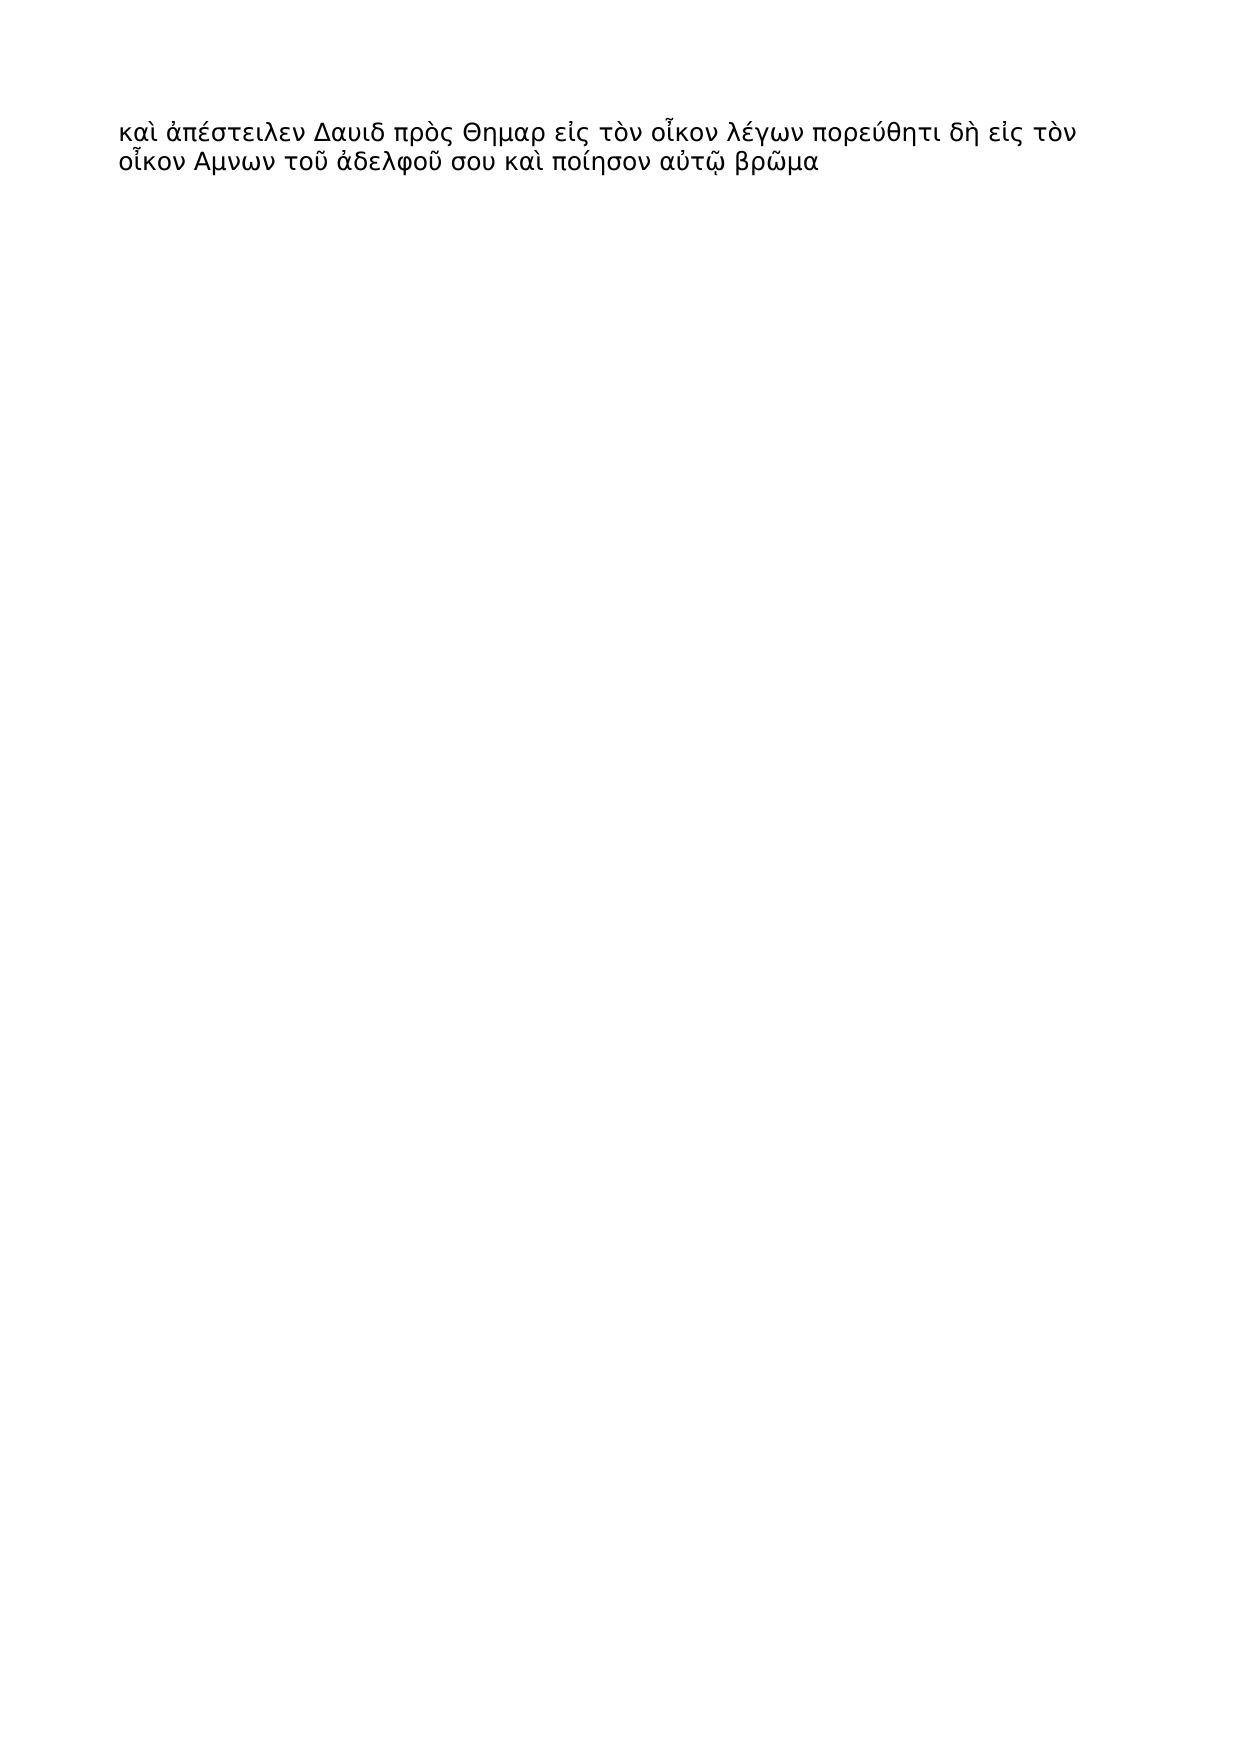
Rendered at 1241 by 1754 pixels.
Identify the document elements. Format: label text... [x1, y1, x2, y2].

text καὶ ἀπέστειλεν Δαυιδ πρὸς Θημαρ εἰς τὸν οἶκον λέγων πορεύθητι δὴ εἰς τὸν οἶκον Αμνων τοῦ ἀδελφοῦ σου καὶ ποίησον αὐτῷ βρῶμα [118, 118, 1122, 176]
